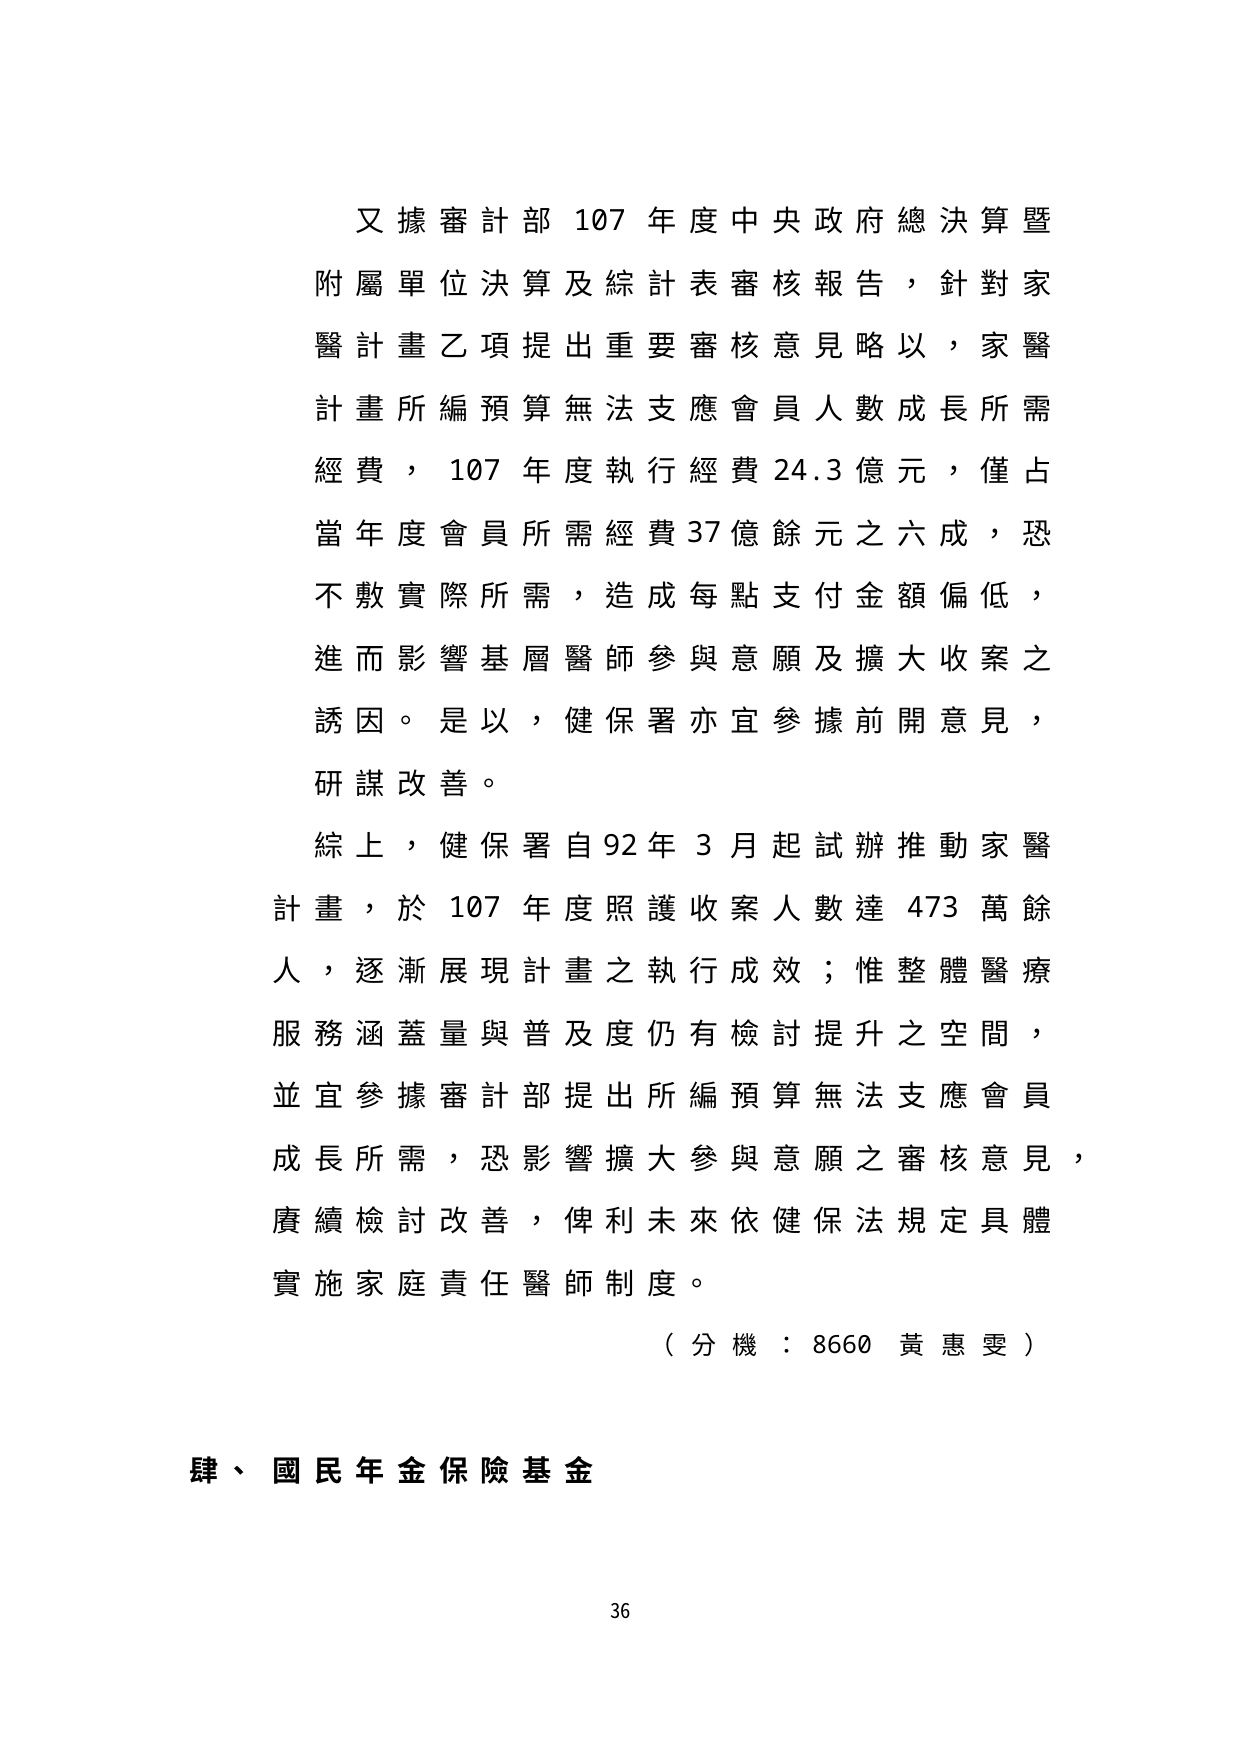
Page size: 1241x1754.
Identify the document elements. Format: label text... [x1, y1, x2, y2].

text 綜上，健保署自92年3月起試辦推動家醫計畫，於107年度照護收案人數達473萬餘人，逐漸展現計畫之執行成效；惟整體醫療服務涵蓋量與普及度仍有檢討提升之空間，並宜參據審計部提出所編預算無法支應會員成長所需，恐影響擴大參與意願之審核意見，賡續檢討改善，俾利未來依健保法規定具體實施家庭責任醫師制度。 [242, 802, 1058, 1302]
text （分機：8660 黃惠雯） [242, 1302, 1058, 1365]
text 肆、國民年金保險基金 [183, 1427, 1058, 1490]
text 又據審計部107年度中央政府總決算暨附屬單位決算及綜計表審核報告，針對家醫計畫乙項提出重要審核意見略以，家醫計畫所編預算無法支應會員人數成長所需經費，107年度執行經費24.3億元，僅占當年度會員所需經費37億餘元之六成，恐不敷實際所需，造成每點支付金額偏低，進而影響基層醫師參與意願及擴大收案之誘因。是以，健保署亦宜參據前開意見，研謀改善。 [271, 177, 1058, 802]
